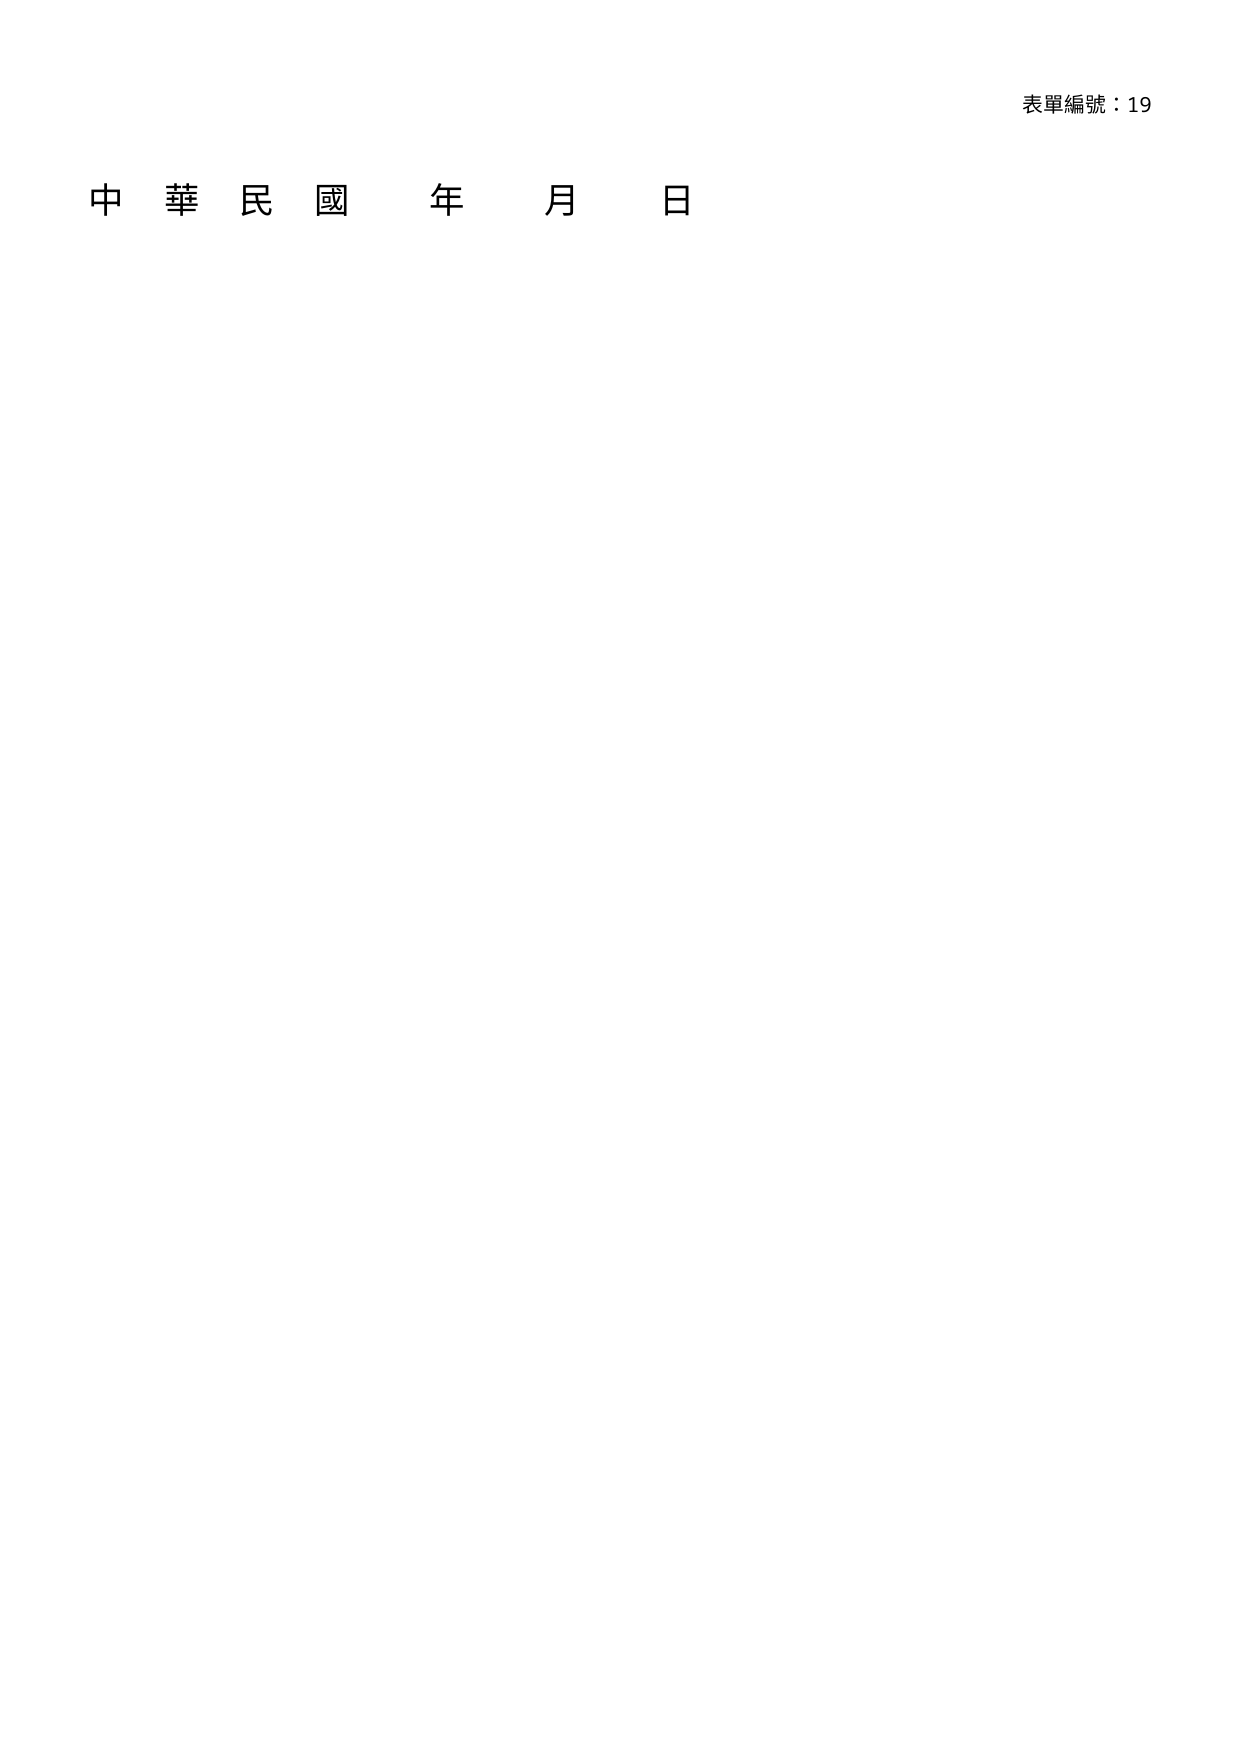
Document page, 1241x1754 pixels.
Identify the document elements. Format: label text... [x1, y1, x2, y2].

text 中 華 民 國 年 月 日 [89, 173, 1152, 224]
